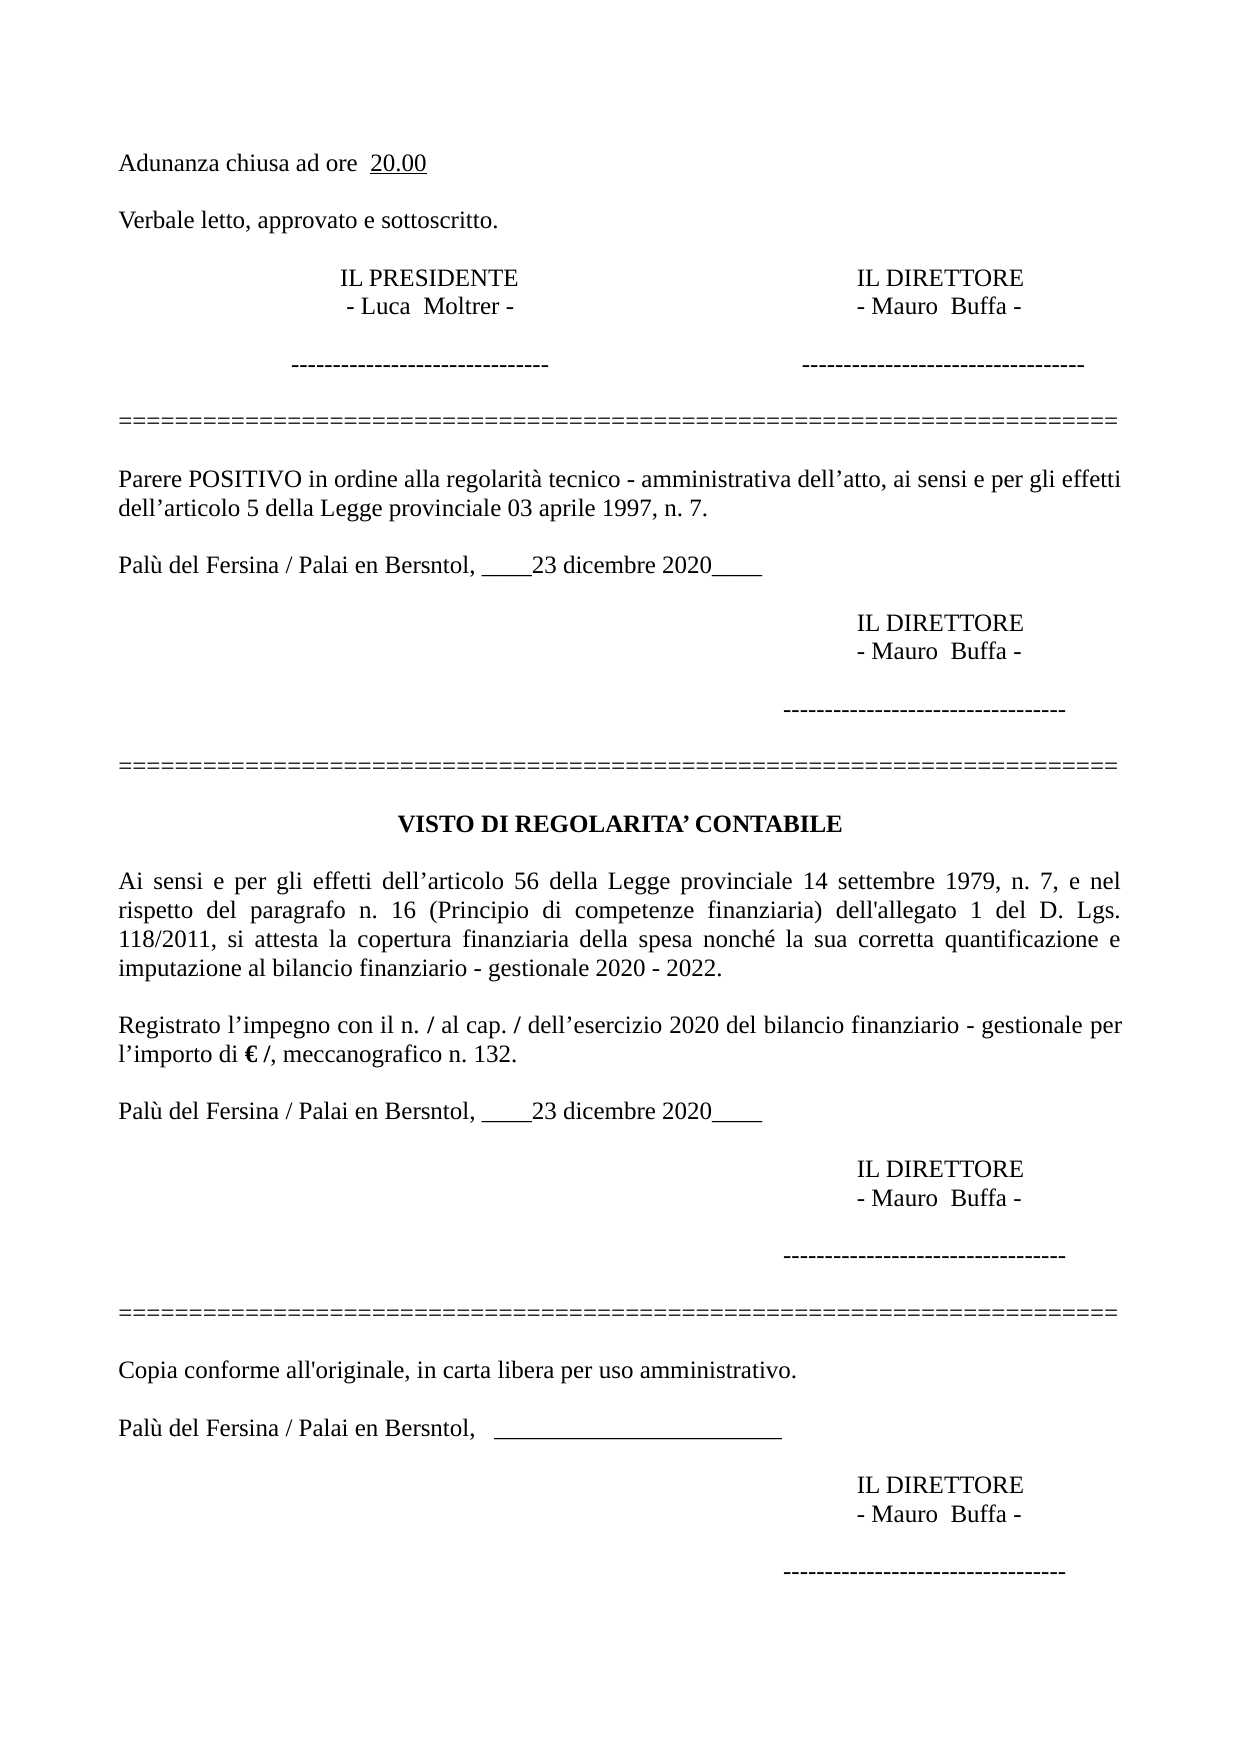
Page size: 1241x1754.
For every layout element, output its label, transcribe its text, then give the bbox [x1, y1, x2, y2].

text ------------------------------- ---------------------------------- [118, 349, 1122, 378]
text Palù del Fersina / Palai en Bersntol, ____23 dicembre 2020____ [118, 1096, 1122, 1125]
text ---------------------------------- [118, 1556, 1122, 1585]
text Ai sensi e per gli effetti dell’articolo 56 della Legge provinciale 14 settembre 1979, n. 7, e nel rispetto del paragrafo n. 16 (Principio di competenze finanziaria) dell'allegato 1 del D. Lgs. 118/2011, si attesta la copertura finanziaria della spesa nonché la sua corretta quantificazione e imputazione al bilancio finanziario - gestionale 2020 - 2022. [118, 866, 1122, 981]
text Adunanza chiusa ad ore 20.00 [118, 148, 1122, 176]
text ---------------------------------- [118, 1240, 1122, 1269]
text Palù del Fersina / Palai en Bersntol, ____23 dicembre 2020____ [118, 550, 1122, 579]
text Verbale letto, approvato e sottoscritto. [118, 205, 1122, 234]
text Copia conforme all'originale, in carta libera per uso amministrativo. [118, 1355, 1122, 1384]
text Palù del Fersina / Palai en Bersntol, _______________________ [118, 1413, 1122, 1441]
text IL DIRETTORE [118, 1470, 1122, 1499]
text - Mauro Buffa - [118, 1499, 1122, 1528]
subtitle VISTO DI REGOLARITA’ CONTABILE [118, 809, 1122, 838]
text IL PRESIDENTE IL DIRETTORE [118, 263, 1122, 291]
text Parere POSITIVO in ordine alla regolarità tecnico - amministrativa dell’atto, ai sensi e per gli effetti dell’articolo 5 della Legge provinciale 03 aprile 1997, n. 7. [118, 464, 1122, 521]
text Registrato l’impegno con il n. / al cap. / dell’esercizio 2020 del bilancio finanziario - gestionale per l’importo di € /, meccanografico n. 132. [118, 1010, 1122, 1068]
text - Luca Moltrer - - Mauro Buffa - [118, 291, 1122, 320]
text IL DIRETTORE [118, 1154, 1122, 1183]
text ======================================================================= [118, 751, 1122, 780]
text ---------------------------------- [118, 694, 1122, 723]
text - Mauro Buffa - [118, 1183, 1122, 1211]
text IL DIRETTORE [118, 608, 1122, 636]
text - Mauro Buffa - [118, 636, 1122, 665]
text ======================================================================= [118, 1298, 1122, 1326]
text ======================================================================= [118, 406, 1122, 435]
